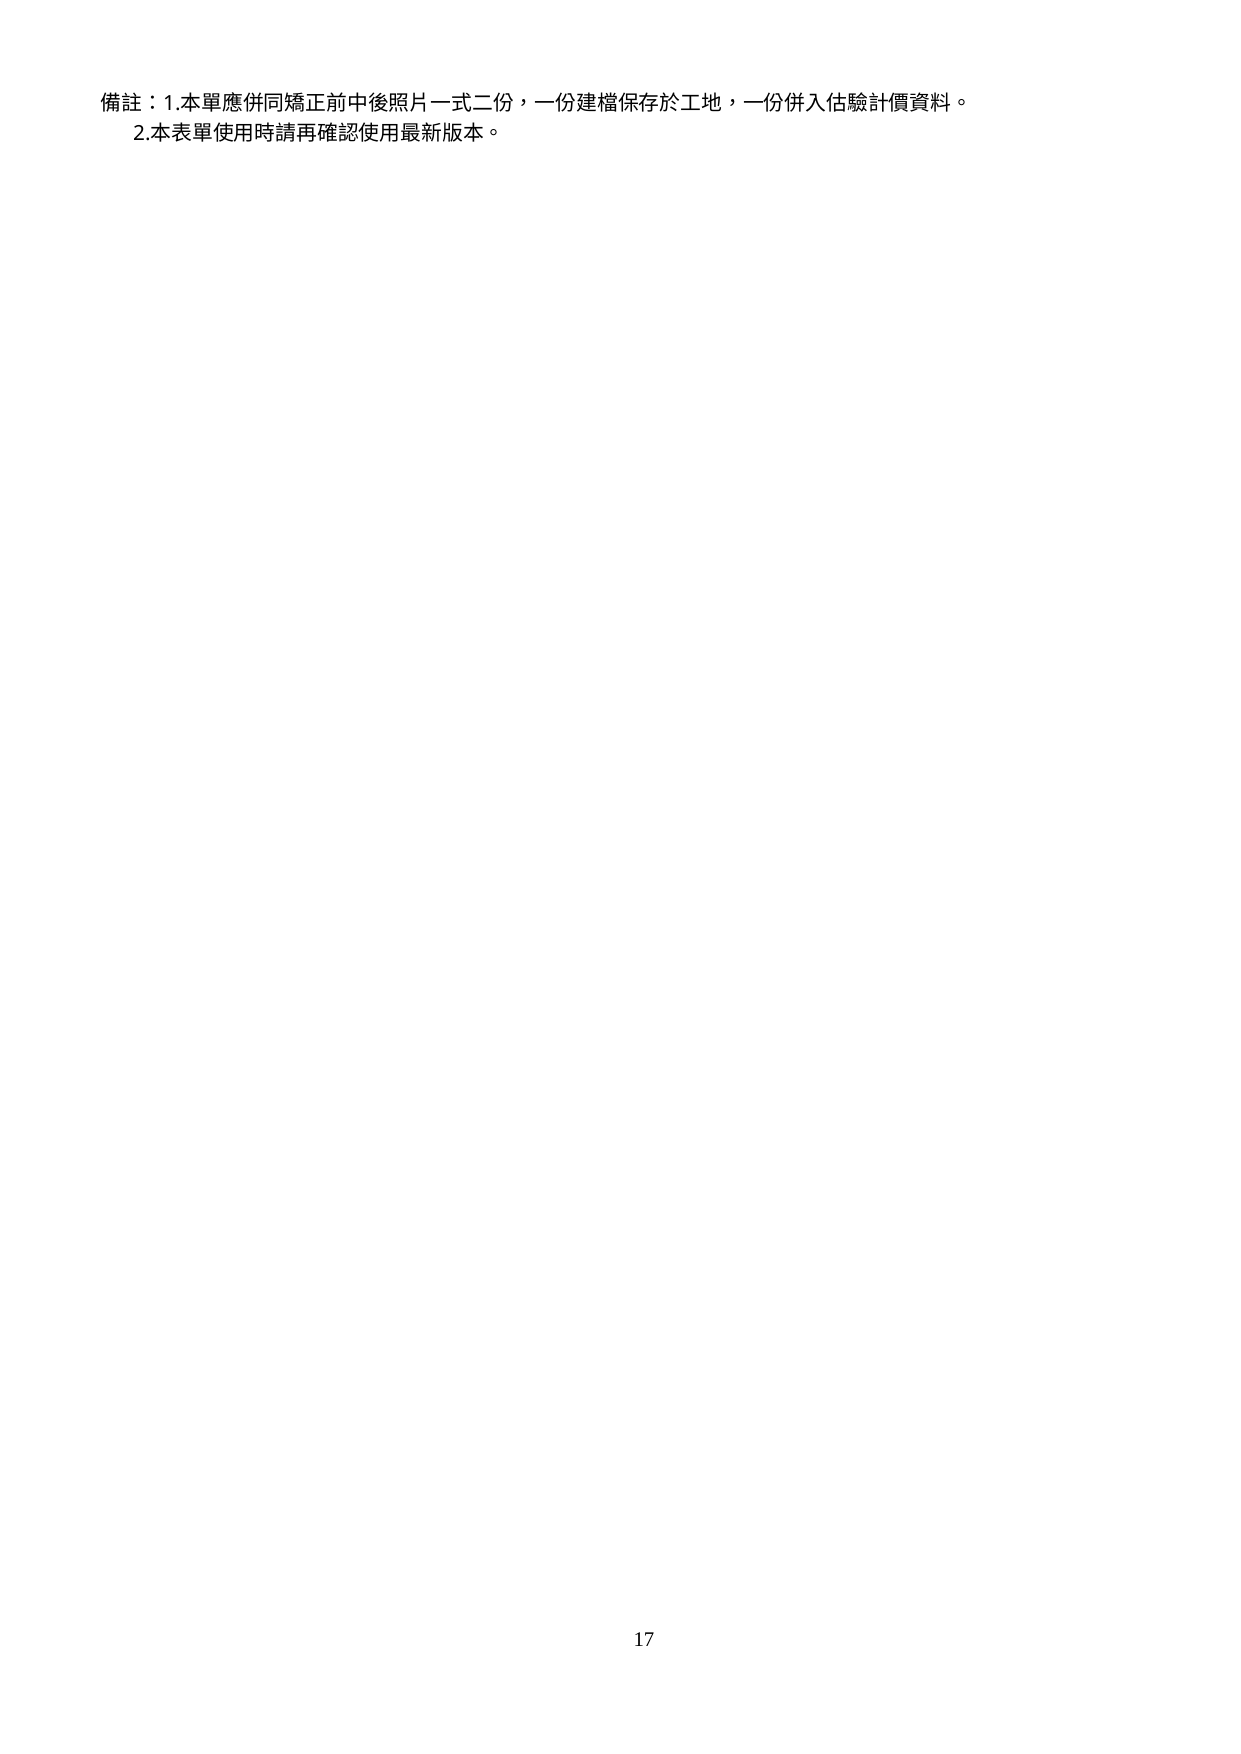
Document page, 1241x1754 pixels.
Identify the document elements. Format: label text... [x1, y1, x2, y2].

text 2.本表單使用時請再確認使用最新版本。 [100, 117, 1187, 147]
text 備註：1.本單應併同矯正前中後照片一式二份，一份建檔保存於工地，一份併入估驗計價資料。 [100, 86, 1187, 117]
